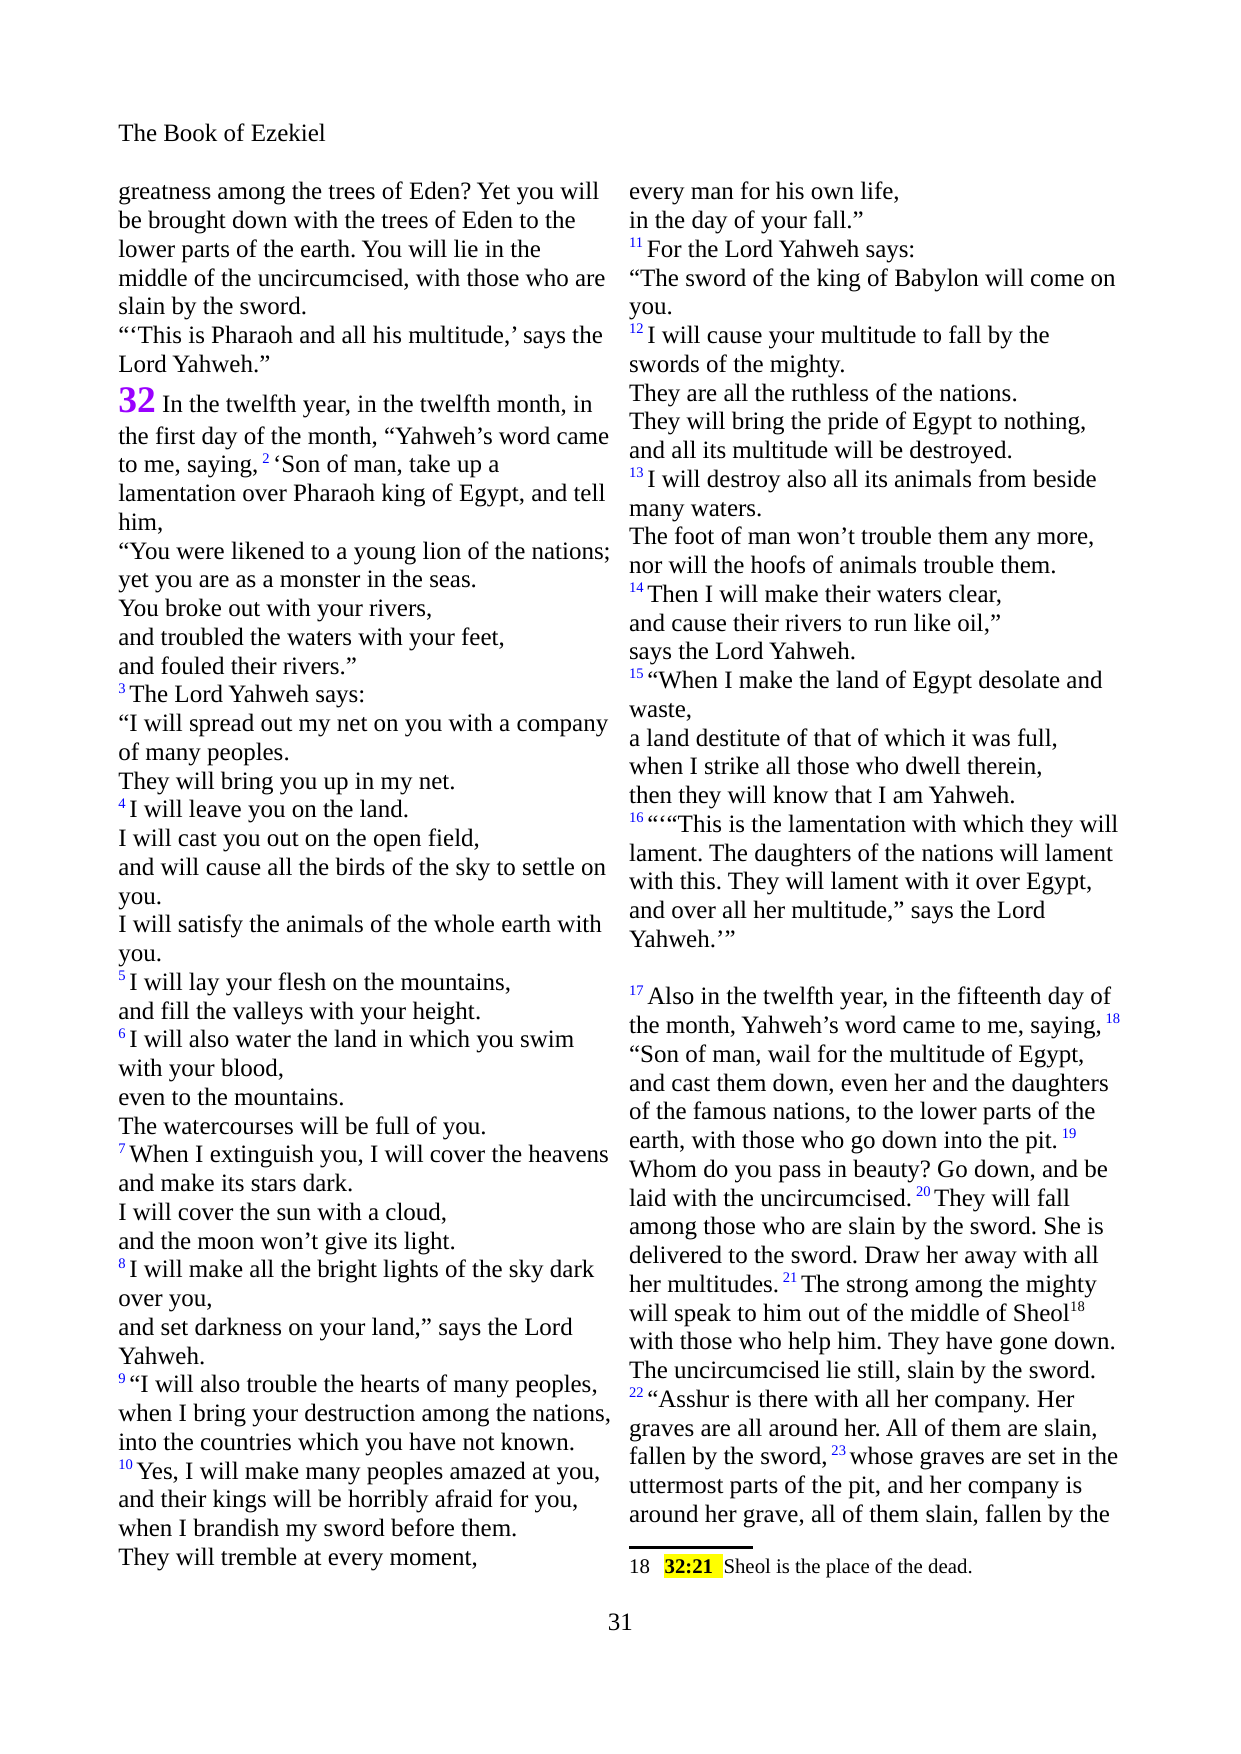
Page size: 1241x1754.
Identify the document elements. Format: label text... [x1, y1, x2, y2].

text and the moon won’t give its light. [118, 1226, 611, 1254]
text greatness among the trees of Eden? Yet you will be brought down with the trees of Eden to the lower parts of the earth. You will lie in the middle of the uncircumcised, with those who are slain by the sword. [118, 176, 611, 320]
text yet you are as a monster in the seas. [118, 564, 611, 593]
text and set darkness on your land,” says the Lord Yahweh. [118, 1312, 611, 1369]
text then they will know that I am Yahweh. [629, 780, 1122, 809]
text The watercourses will be full of you. [118, 1111, 611, 1139]
text nor will the hoofs of animals trouble them. [629, 550, 1122, 579]
text They will bring you up in my net. [118, 766, 611, 794]
text and fouled their rivers.” [118, 651, 611, 679]
text and cause their rivers to run like oil,” [629, 608, 1122, 636]
text and their kings will be horribly afraid for you, [118, 1484, 611, 1513]
text says the Lord Yahweh. [629, 636, 1122, 665]
text and all its multitude will be destroyed. [629, 435, 1122, 464]
text 32 In the twelfth year, in the twelfth month, in the first day of the month, “Yahweh’s word came to me, saying, 2 ‘Son of man, take up a lamentation over Pharaoh king of Egypt, and tell him, [118, 378, 611, 536]
text and fill the valleys with your height. [118, 996, 611, 1024]
text The foot of man won’t trouble them any more, [629, 521, 1122, 550]
text 32:21 Sheol is the place of the dead. [629, 1553, 1122, 1578]
text every man for his own life, [629, 176, 1122, 205]
text They will tremble at every moment, [118, 1542, 611, 1571]
text a land destitute of that of which it was full, [629, 723, 1122, 751]
text 6 I will also water the land in which you swim with your blood, [118, 1024, 611, 1082]
text in the day of your fall.” [629, 205, 1122, 234]
text I will cover the sun with a cloud, [118, 1197, 611, 1226]
text 8 I will make all the bright lights of the sky dark over you, [118, 1254, 611, 1312]
text 7 When I extinguish you, I will cover the heavens [118, 1139, 611, 1168]
text and make its stars dark. [118, 1168, 611, 1197]
text 12 I will cause your multitude to fall by the swords of the mighty. [629, 320, 1122, 378]
text 3 The Lord Yahweh says: [118, 679, 611, 708]
text when I brandish my sword before them. [118, 1513, 611, 1542]
text 9 “I will also trouble the hearts of many peoples, [118, 1369, 611, 1398]
text “I will spread out my net on you with a company of many peoples. [118, 708, 611, 766]
text when I bring your destruction among the nations, [118, 1398, 611, 1427]
text 17 Also in the twelfth year, in the fifteenth day of the month, Yahweh’s word came to me, saying, 18 “Son of man, wail for the multitude of Egypt, and cast them down, even her and the daughters of the famous nations, to the lower parts of the earth, with those who go down into the pit. 19 Whom do you pass in beauty? Go down, and be laid with the uncircumcised. 20 They will fall among those who are slain by the sword. She is delivered to the sword. Draw her away with all her multitudes. 21 The strong among the mighty will speak to him out of the middle of Sheol with those who help him. They have gone down. The uncircumcised lie still, slain by the sword. [629, 981, 1122, 1384]
text 10 Yes, I will make many peoples amazed at you, [118, 1456, 611, 1484]
text I will cast you out on the open field, [118, 823, 611, 852]
text when I strike all those who dwell therein, [629, 751, 1122, 780]
text “The sword of the king of Babylon will come on you. [629, 263, 1122, 320]
text They will bring the pride of Egypt to nothing, [629, 406, 1122, 435]
text and will cause all the birds of the sky to settle on you. [118, 852, 611, 909]
text 16 “‘“This is the lamentation with which they will lament. The daughters of the nations will lament with this. They will lament with it over Egypt, and over all her multitude,” says the Lord Yahweh.’” [629, 809, 1122, 953]
text They are all the ruthless of the nations. [629, 378, 1122, 406]
text 15 “When I make the land of Egypt desolate and waste, [629, 665, 1122, 723]
text and troubled the waters with your feet, [118, 622, 611, 651]
text You broke out with your rivers, [118, 593, 611, 622]
text “You were likened to a young lion of the nations; [118, 536, 611, 564]
text 14 Then I will make their waters clear, [629, 579, 1122, 608]
text 4 I will leave you on the land. [118, 794, 611, 823]
text even to the mountains. [118, 1082, 611, 1111]
text 22 “Asshur is there with all her company. Her graves are all around her. All of them are slain, fallen by the sword, 23 whose graves are set in the uttermost parts of the pit, and her company is around her grave, all of them slain, fallen by the [629, 1384, 1122, 1528]
text 13 I will destroy also all its animals from beside many waters. [629, 464, 1122, 521]
text 11 For the Lord Yahweh says: [629, 234, 1122, 263]
text “‘This is Pharaoh and all his multitude,’ says the Lord Yahweh.” [118, 320, 611, 378]
text 5 I will lay your flesh on the mountains, [118, 967, 611, 996]
text into the countries which you have not known. [118, 1427, 611, 1456]
text I will satisfy the animals of the whole earth with you. [118, 909, 611, 967]
